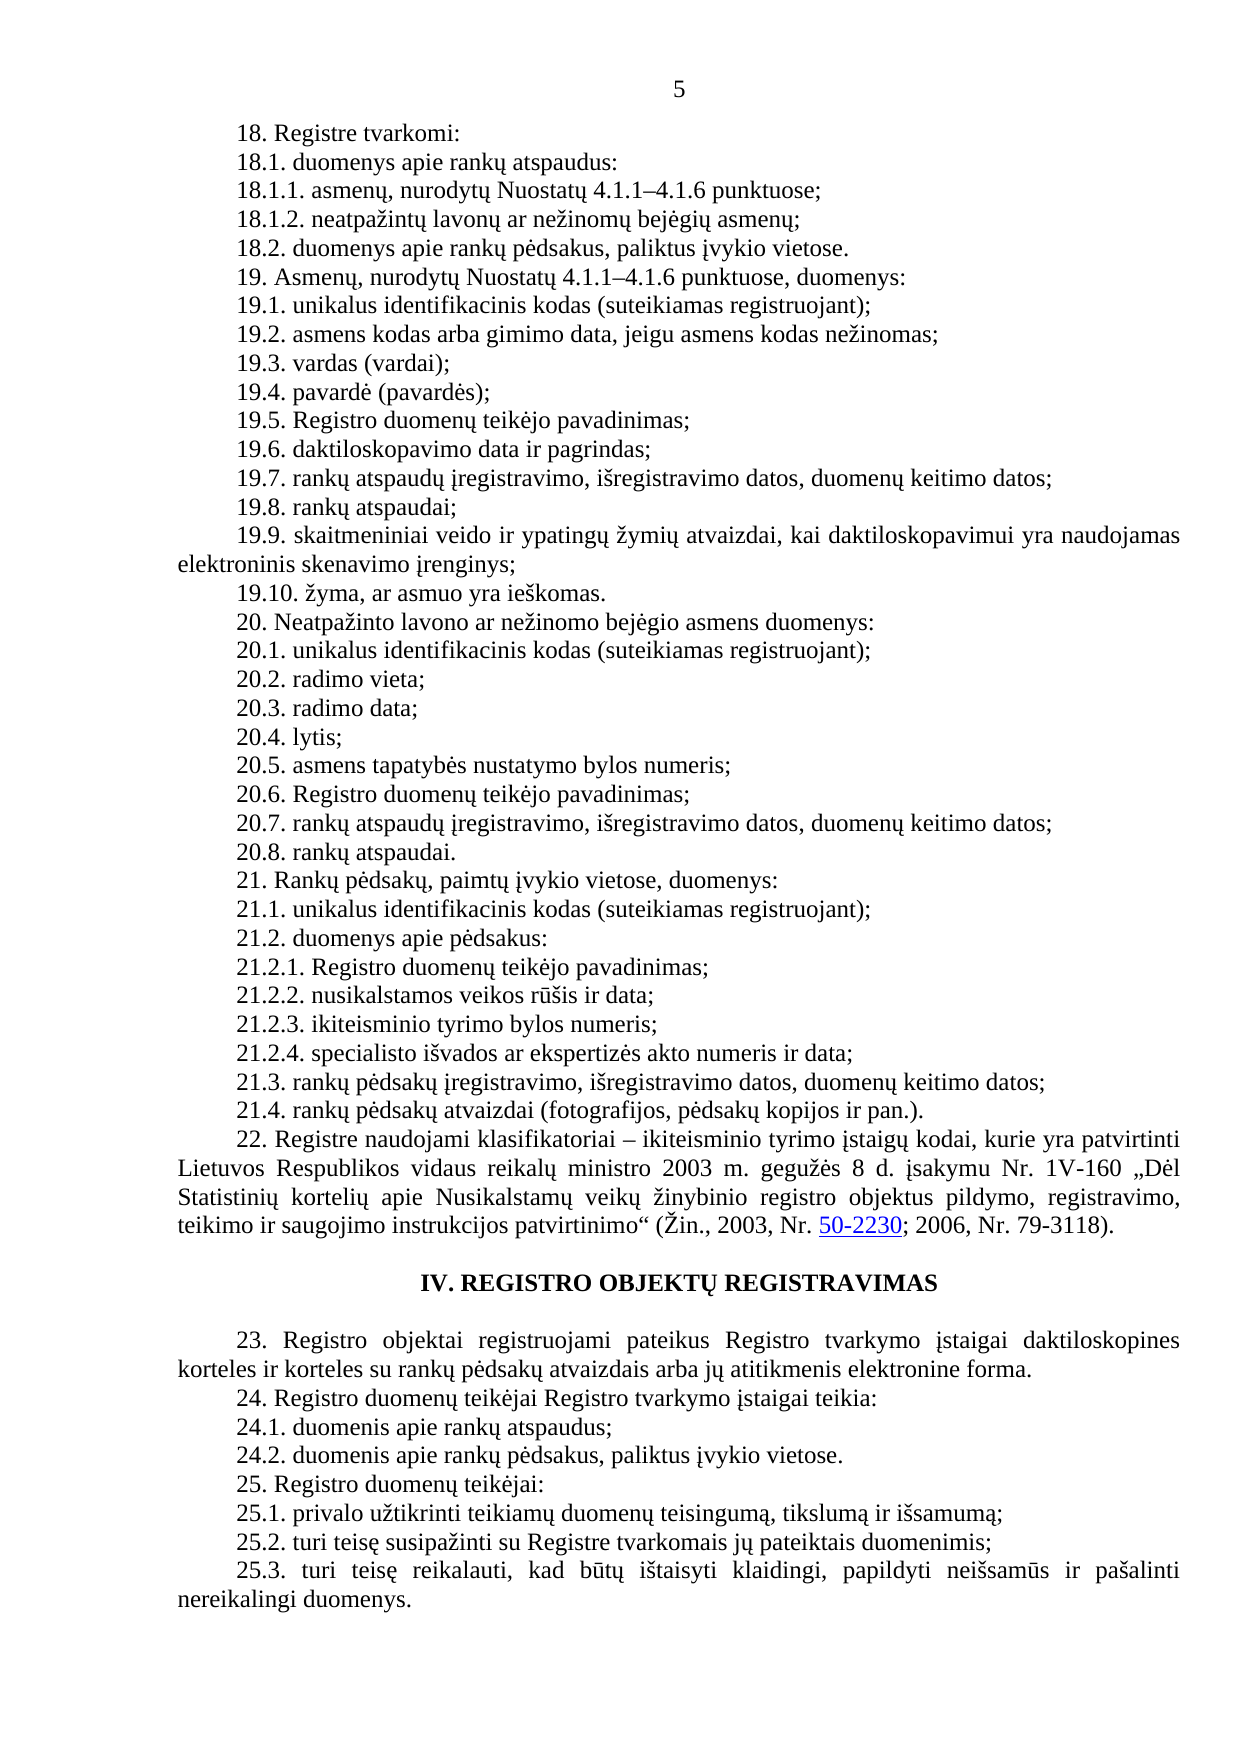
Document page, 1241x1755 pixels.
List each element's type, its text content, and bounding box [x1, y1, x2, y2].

text 20.7. rankų atspaudų įregistravimo, išregistravimo datos, duomenų keitimo datos; [177, 808, 1181, 837]
text 20. Neatpažinto lavono ar nežinomo bejėgio asmens duomenys: [177, 607, 1181, 636]
text 19.7. rankų atspaudų įregistravimo, išregistravimo datos, duomenų keitimo datos; [177, 463, 1181, 492]
text 19.4. pavardė (pavardės); [177, 377, 1181, 406]
text 21.2.3. ikiteisminio tyrimo bylos numeris; [177, 1009, 1181, 1038]
text 18.1.1. asmenų, nurodytų Nuostatų 4.1.1–4.1.6 punktuose; [177, 176, 1181, 204]
text 25.1. privalo užtikrinti teikiamų duomenų teisingumą, tikslumą ir išsamumą; [177, 1498, 1181, 1527]
text 19.6. daktiloskopavimo data ir pagrindas; [177, 434, 1181, 463]
text 25. Registro duomenų teikėjai: [177, 1469, 1181, 1498]
text 24.2. duomenis apie rankų pėdsakus, paliktus įvykio vietose. [177, 1441, 1181, 1469]
text 19.1. unikalus identifikacinis kodas (suteikiamas registruojant); [177, 291, 1181, 319]
text 20.8. rankų atspaudai. [177, 837, 1181, 866]
text 21.2. duomenys apie pėdsakus: [177, 923, 1181, 952]
text IV. REGISTRO OBJEKTŲ REGISTRAVIMAS [177, 1268, 1181, 1297]
text 19.2. asmens kodas arba gimimo data, jeigu asmens kodas nežinomas; [177, 319, 1181, 348]
text 20.3. radimo data; [177, 693, 1181, 722]
text 20.2. radimo vieta; [177, 664, 1181, 693]
text 19.10. žyma, ar asmuo yra ieškomas. [177, 578, 1181, 607]
text 24.1. duomenis apie rankų atspaudus; [177, 1412, 1181, 1441]
text 21. Rankų pėdsakų, paimtų įvykio vietose, duomenys: [177, 866, 1181, 894]
text 18.1. duomenys apie rankų atspaudus: [177, 147, 1181, 176]
text 23. Registro objektai registruojami pateikus Registro tvarkymo įstaigai daktiloskopines korteles ir korteles su rankų pėdsakų atvaizdais arba jų atitikmenis elektronine forma. [177, 1326, 1181, 1383]
text 19.5. Registro duomenų teikėjo pavadinimas; [177, 406, 1181, 434]
text 25.3. turi teisę reikalauti, kad būtų ištaisyti klaidingi, papildyti neišsamūs ir pašalinti nereikalingi duomenys. [177, 1556, 1181, 1613]
text 21.2.1. Registro duomenų teikėjo pavadinimas; [177, 952, 1181, 981]
text 18.1.2. neatpažintų lavonų ar nežinomų bejėgių asmenų; [177, 204, 1181, 233]
text 19.9. skaitmeniniai veido ir ypatingų žymių atvaizdai, kai daktiloskopavimui yra naudojamas elektroninis skenavimo įrenginys; [177, 521, 1181, 578]
text 20.5. asmens tapatybės nustatymo bylos numeris; [177, 751, 1181, 779]
text 21.1. unikalus identifikacinis kodas (suteikiamas registruojant); [177, 894, 1181, 923]
text 19.3. vardas (vardai); [177, 348, 1181, 377]
text 20.1. unikalus identifikacinis kodas (suteikiamas registruojant); [177, 636, 1181, 664]
text 21.2.4. specialisto išvados ar ekspertizės akto numeris ir data; [177, 1038, 1181, 1067]
text 24. Registro duomenų teikėjai Registro tvarkymo įstaigai teikia: [177, 1383, 1181, 1412]
text 18.2. duomenys apie rankų pėdsakus, paliktus įvykio vietose. [177, 233, 1181, 262]
text 19. Asmenų, nurodytų Nuostatų 4.1.1–4.1.6 punktuose, duomenys: [177, 262, 1181, 291]
text 25.2. turi teisę susipažinti su Registre tvarkomais jų pateiktais duomenimis; [177, 1527, 1181, 1556]
text 19.8. rankų atspaudai; [177, 492, 1181, 521]
text 18. Registre tvarkomi: [177, 118, 1181, 147]
text 22. Registre naudojami klasifikatoriai – ikiteisminio tyrimo įstaigų kodai, kurie yra patvirtinti Lietuvos Respublikos vidaus reikalų ministro 2003 m. gegužės 8 d. įsakymu Nr. 1V-160 „Dėl Statistinių kortelių apie Nusikalstamų veikų žinybinio registro objektus pildymo, registravimo, teikimo ir saugojimo instrukcijos patvirtinimo“ (Žin., 2003, Nr. 50-2230; 2006, Nr. 79-3118). [177, 1124, 1181, 1239]
text 20.4. lytis; [177, 722, 1181, 751]
text 21.2.2. nusikalstamos veikos rūšis ir data; [177, 981, 1181, 1009]
text 20.6. Registro duomenų teikėjo pavadinimas; [177, 779, 1181, 808]
text 21.4. rankų pėdsakų atvaizdai (fotografijos, pėdsakų kopijos ir pan.). [177, 1096, 1181, 1124]
text 21.3. rankų pėdsakų įregistravimo, išregistravimo datos, duomenų keitimo datos; [177, 1067, 1181, 1096]
